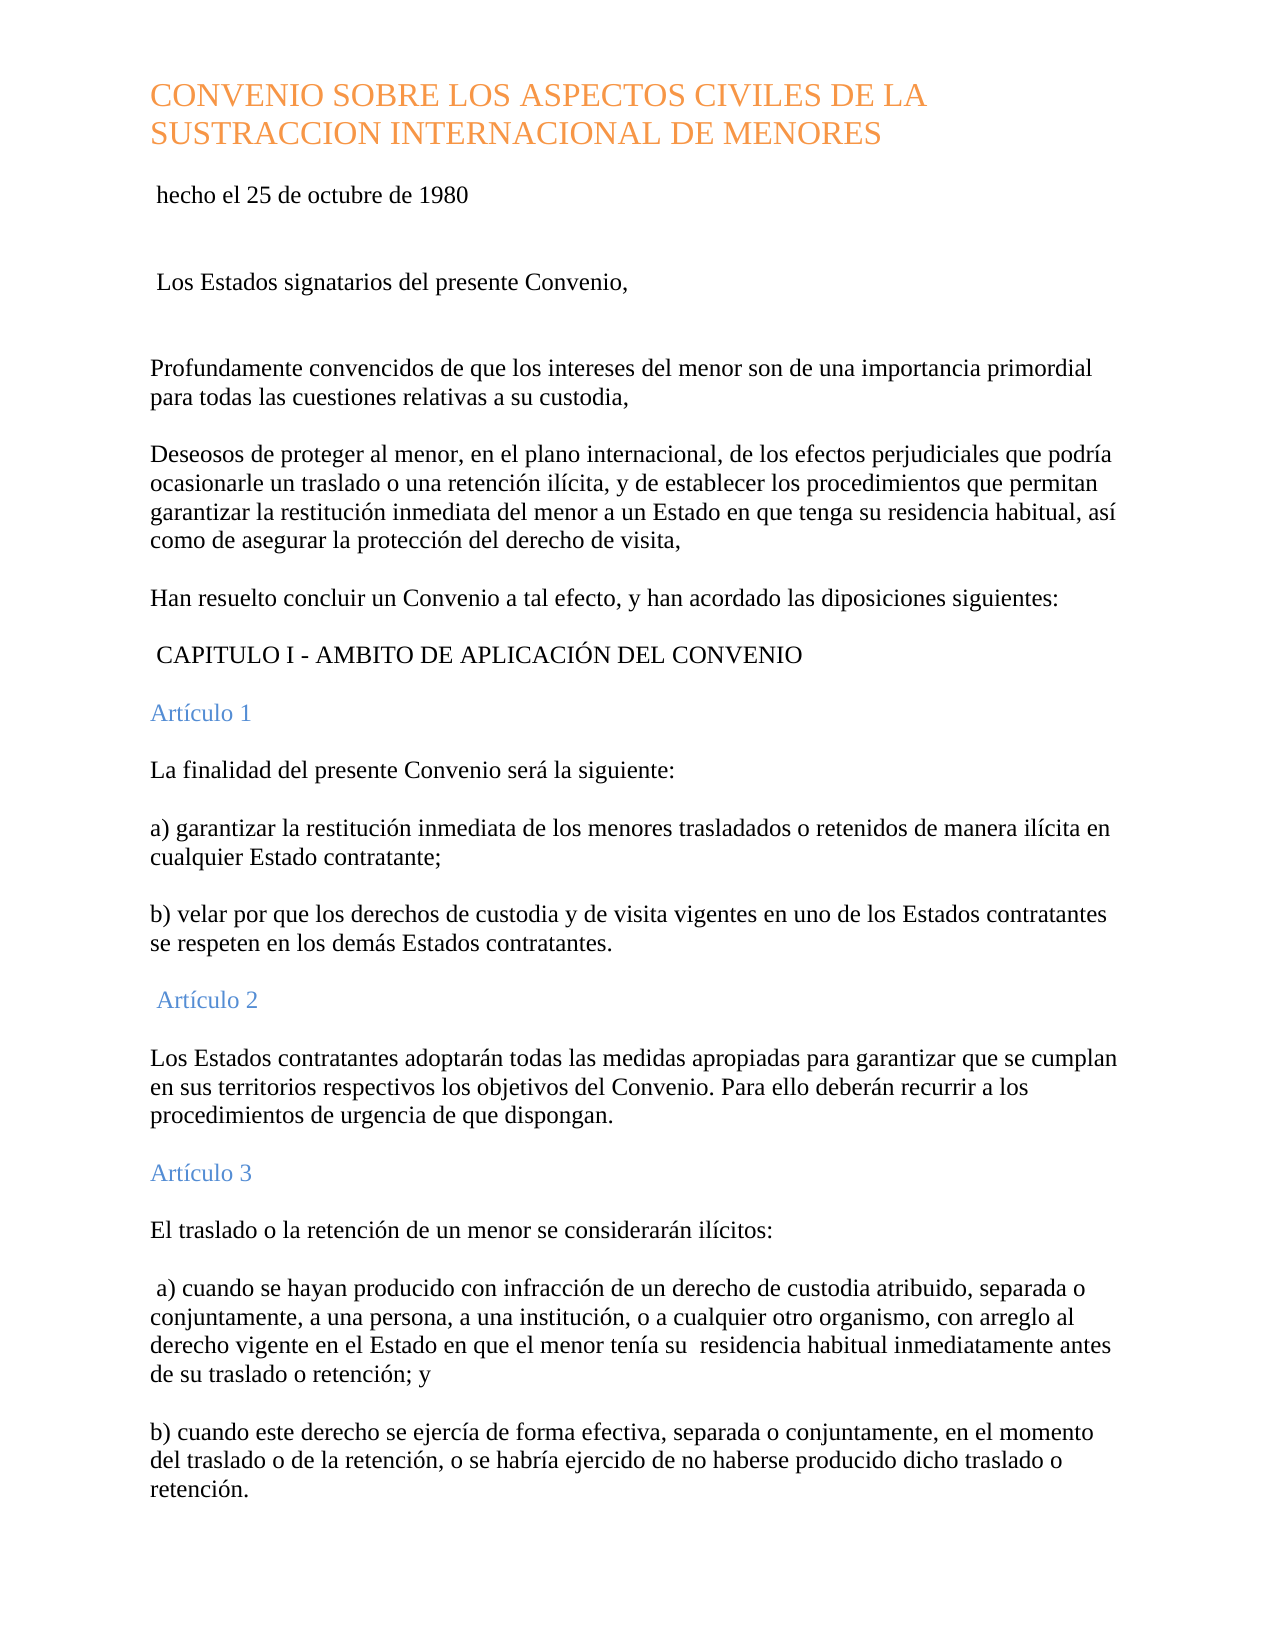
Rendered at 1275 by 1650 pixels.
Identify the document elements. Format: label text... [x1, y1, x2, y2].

text Artículo 2 [150, 985, 1125, 1014]
text a) cuando se hayan producido con infracción de un derecho de custodia atribuido, separada o conjuntamente, a una persona, a una institución, o a cualquier otro organismo, con arreglo al derecho vigente en el Estado en que el menor tenía su residencia habitual inmediatamente antes de su traslado o retención; y [150, 1273, 1125, 1388]
text Los Estados signatarios del presente Convenio, [150, 267, 1125, 295]
text Artículo 1 [150, 698, 1125, 727]
text Profundamente convencidos de que los intereses del menor son de una importancia primordial para todas las cuestiones relativas a su custodia, [150, 353, 1125, 410]
text hecho el 25 de octubre de 1980 [150, 180, 1125, 209]
text El traslado o la retención de un menor se considerarán ilícitos: [150, 1215, 1125, 1244]
text CONVENIO SOBRE LOS ASPECTOS CIVILES DE LA SUSTRACCION INTERNACIONAL DE MENORES [150, 75, 1125, 152]
text Han resuelto concluir un Convenio a tal efecto, y han acordado las diposiciones siguientes: [150, 583, 1125, 612]
text b) cuando este derecho se ejercía de forma efectiva, separada o conjuntamente, en el momento del traslado o de la retención, o se habría ejercido de no haberse producido dicho traslado o retención. [150, 1417, 1125, 1503]
text b) velar por que los derechos de custodia y de visita vigentes en uno de los Estados contratantes se respeten en los demás Estados contratantes. [150, 899, 1125, 957]
text Los Estados contratantes adoptarán todas las medidas apropiadas para garantizar que se cumplan en sus territorios respectivos los objetivos del Convenio. Para ello deberán recurrir a los procedimientos de urgencia de que dispongan. [150, 1043, 1125, 1129]
text Artículo 3 [150, 1158, 1125, 1187]
text a) garantizar la restitución inmediata de los menores trasladados o retenidos de manera ilícita en cualquier Estado contratante; [150, 813, 1125, 870]
text CAPITULO I - AMBITO DE APLICACIÓN DEL CONVENIO [150, 640, 1125, 669]
text Deseosos de proteger al menor, en el plano internacional, de los efectos perjudiciales que podría ocasionarle un traslado o una retención ilícita, y de establecer los procedimientos que permitan garantizar la restitución inmediata del menor a un Estado en que tenga su residencia habitual, así como de asegurar la protección del derecho de visita, [150, 439, 1125, 554]
text La finalidad del presente Convenio será la siguiente: [150, 755, 1125, 784]
